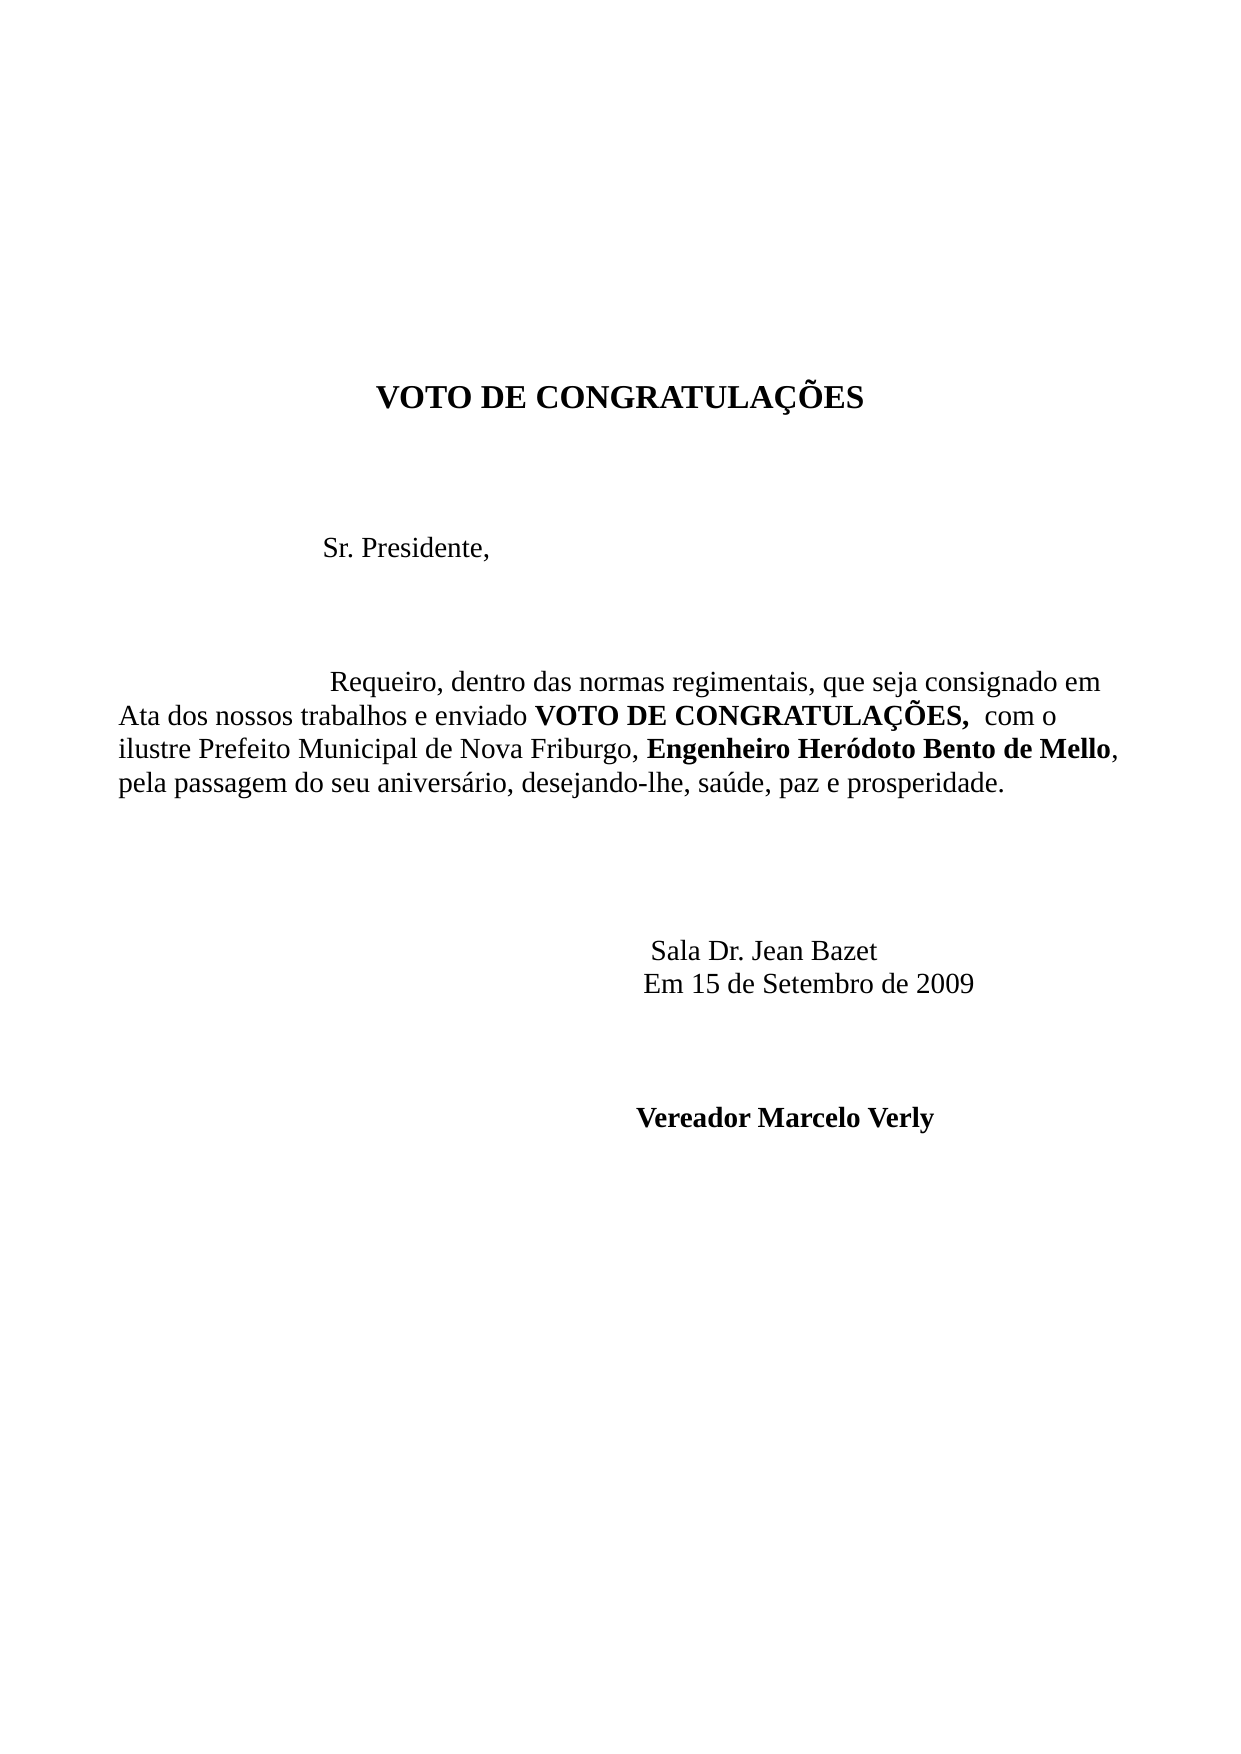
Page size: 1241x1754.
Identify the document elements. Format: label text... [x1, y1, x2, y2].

text Vereador Marcelo Verly [118, 1100, 1122, 1134]
text Requeiro, dentro das normas regimentais, que seja consignado em Ata dos nossos trabalhos e enviado VOTO DE CONGRATULAÇÕES, com o ilustre Prefeito Municipal de Nova Friburgo, Engenheiro Heródoto Bento de Mello, pela passagem do seu aniversário, desejando-lhe, saúde, paz e prosperidade. [118, 664, 1122, 798]
text Sr. Presidente, [118, 530, 1122, 564]
text Em 15 de Setembro de 2009 [118, 966, 1122, 1000]
text VOTO DE CONGRATULAÇÕES [118, 377, 1122, 415]
text Sala Dr. Jean Bazet [118, 933, 1122, 966]
